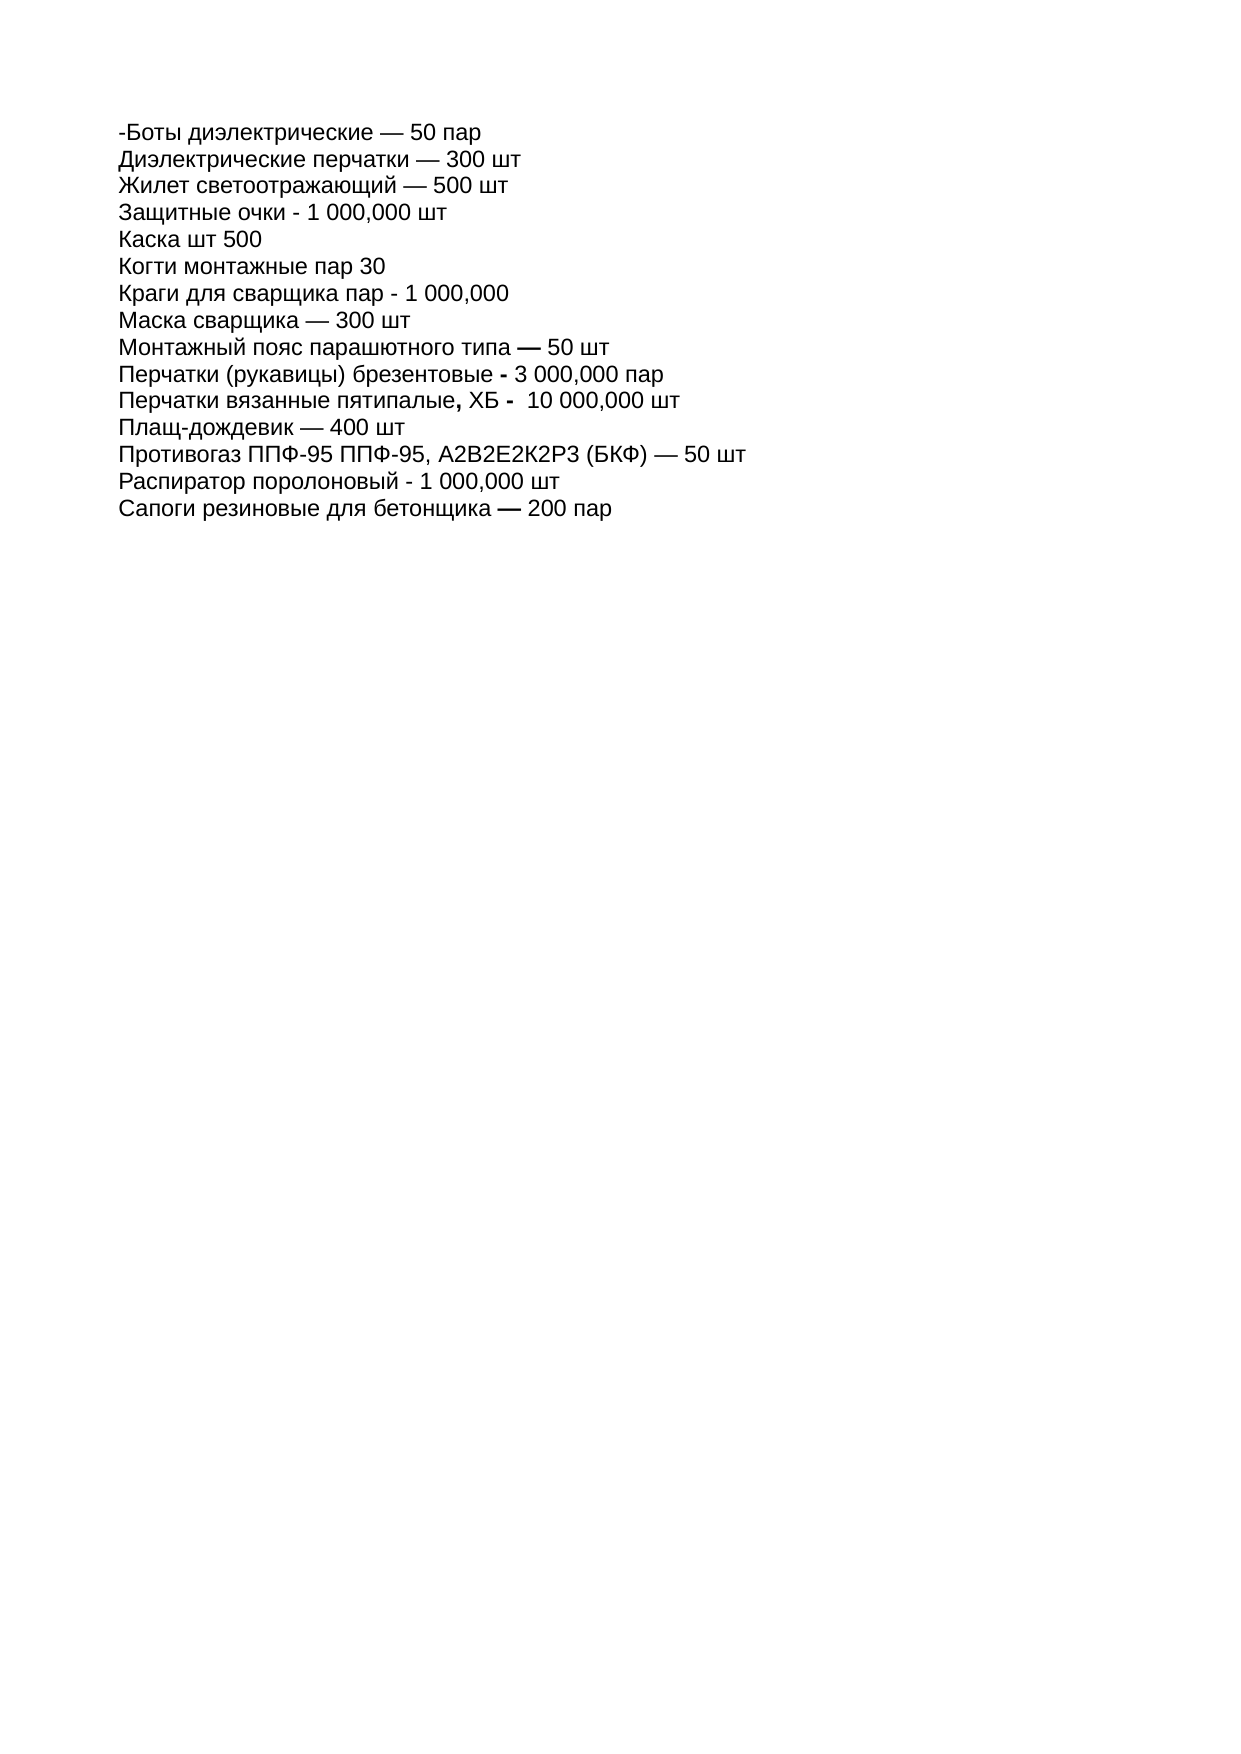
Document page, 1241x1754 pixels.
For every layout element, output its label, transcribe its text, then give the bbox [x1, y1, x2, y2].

text -Боты диэлектрические — 50 пар Диэлектрические перчатки — 300 шт Жилет светоотражающий — 500 шт Защитные очки - 1 000,000 шт Каска шт 500 Когти монтажные пар 30 Краги для сварщика пар - 1 000,000 Маска сварщика — 300 шт Монтажный пояс парашютного типа — 50 шт Перчатки (рукавицы) брезентовые - 3 000,000 пар Перчатки вязанные пятипалые, ХБ - 10 000,000 шт Плащ-дождевик — 400 шт Противогаз ППФ-95 ППФ-95, А2В2Е2К2Р3 (БКФ) — 50 шт Распиратор поролоновый - 1 000,000 шт Сапоги резиновые для бетонщика — 200 пар [118, 118, 1122, 521]
